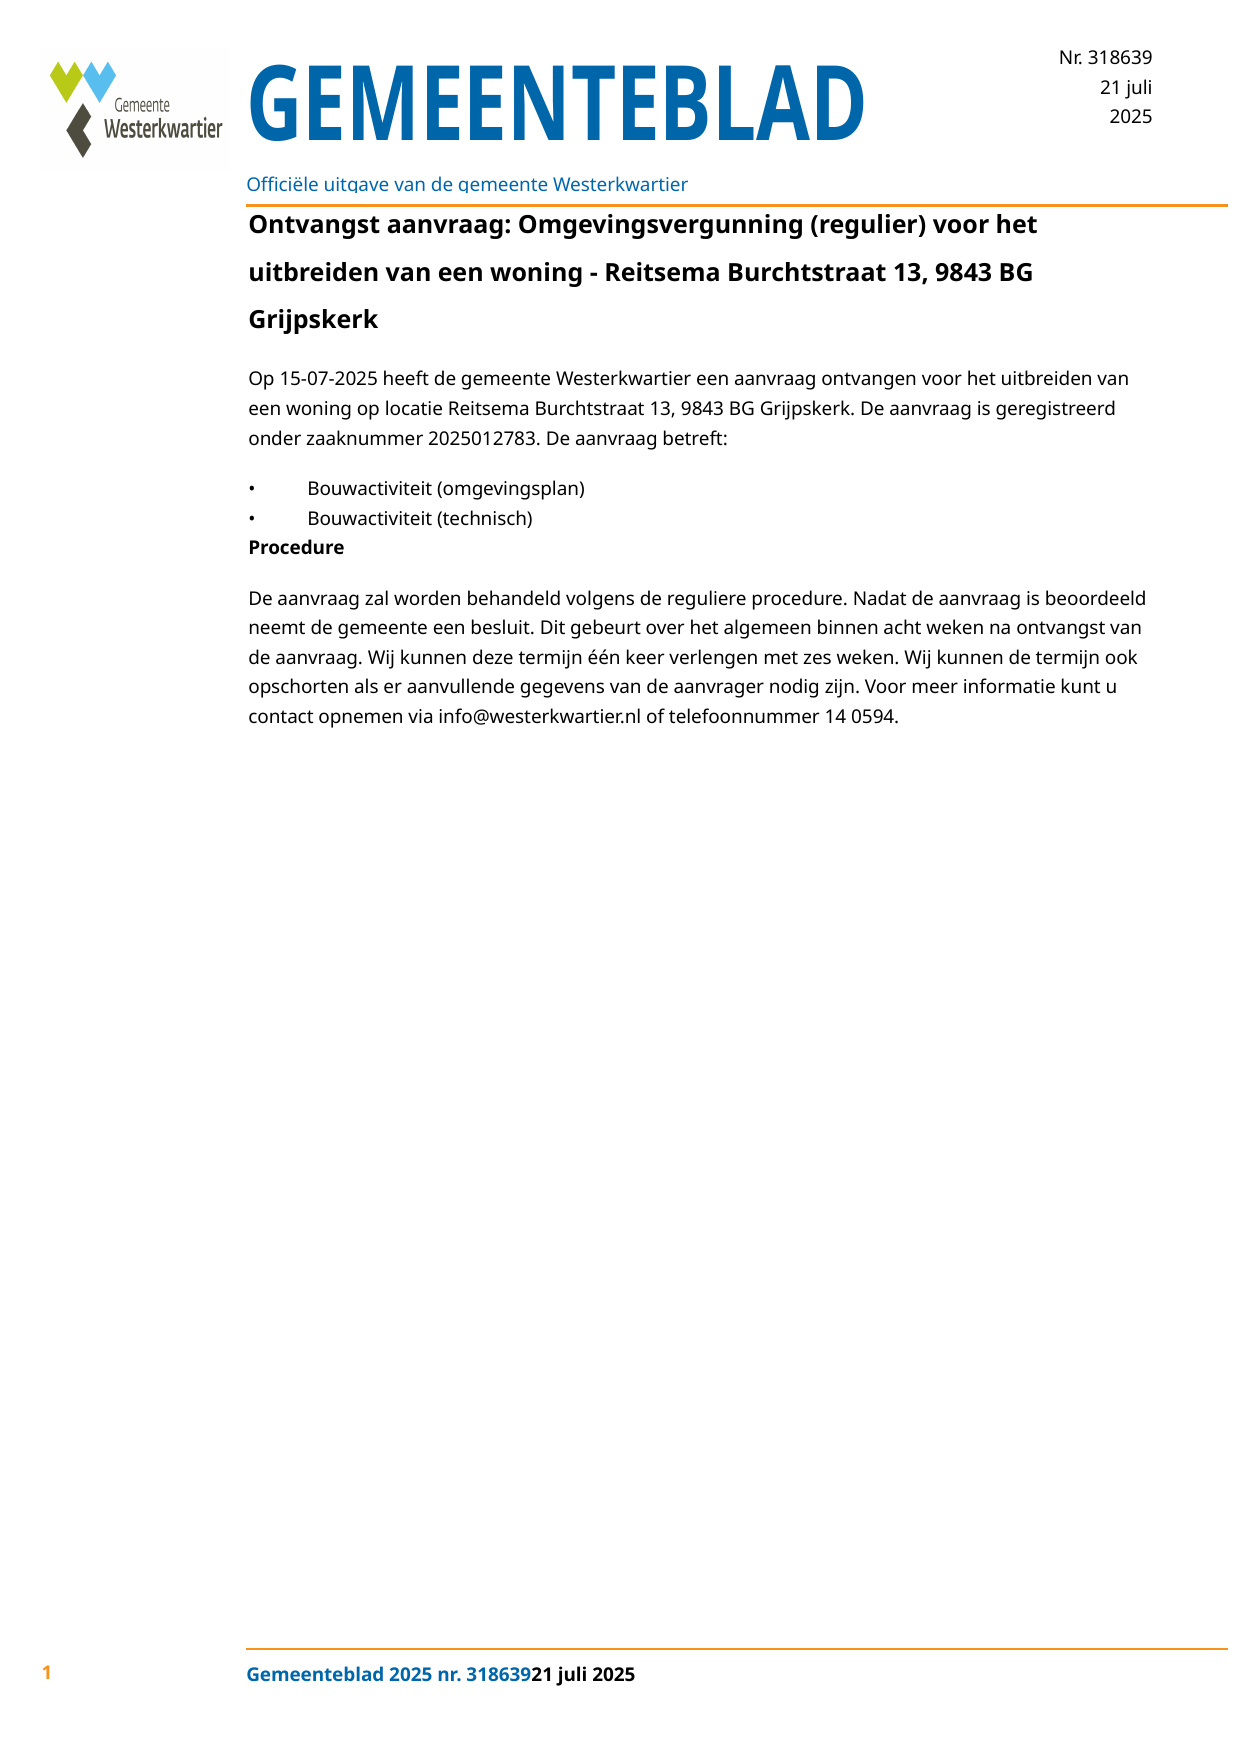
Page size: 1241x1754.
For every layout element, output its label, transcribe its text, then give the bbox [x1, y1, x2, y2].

text De aanvraag zal worden behandeld volgens de reguliere procedure. Nadat de aanvraag is beoordeeld neemt de gemeente een besluit. Dit gebeurt over het algemeen binnen acht weken na ontvangst van de aanvraag. Wij kunnen deze termijn één keer verlengen met zes weken. Wij kunnen de termijn ook opschorten als er aanvullende gegevens van de aanvrager nodig zijn. Voor meer informatie kunt u contact opnemen via info@westerkwartier.nl of telefoonnummer 14 0594. [248, 585, 1152, 729]
text Ontvangst aanvraag: Omgevingsvergunning (regulier) voor het uitbreiden van een woning - Reitsema Burchtstraat 13, 9843 BG Grijpskerk [248, 207, 1152, 336]
picture [41, 47, 231, 172]
text Procedure [248, 534, 1152, 560]
list Bouwactiviteit (technisch) [248, 505, 1152, 530]
text Op 15-07-2025 heeft de gemeente Westerkwartier een aanvraag ontvangen voor het uitbreiden van een woning op locatie Reitsema Burchtstraat 13, 9843 BG Grijpskerk. De aanvraag is geregistreerd onder zaaknummer 2025012783. De aanvraag betreft: [248, 366, 1152, 450]
list Bouwactiviteit (omgevingsplan) [248, 475, 1152, 501]
